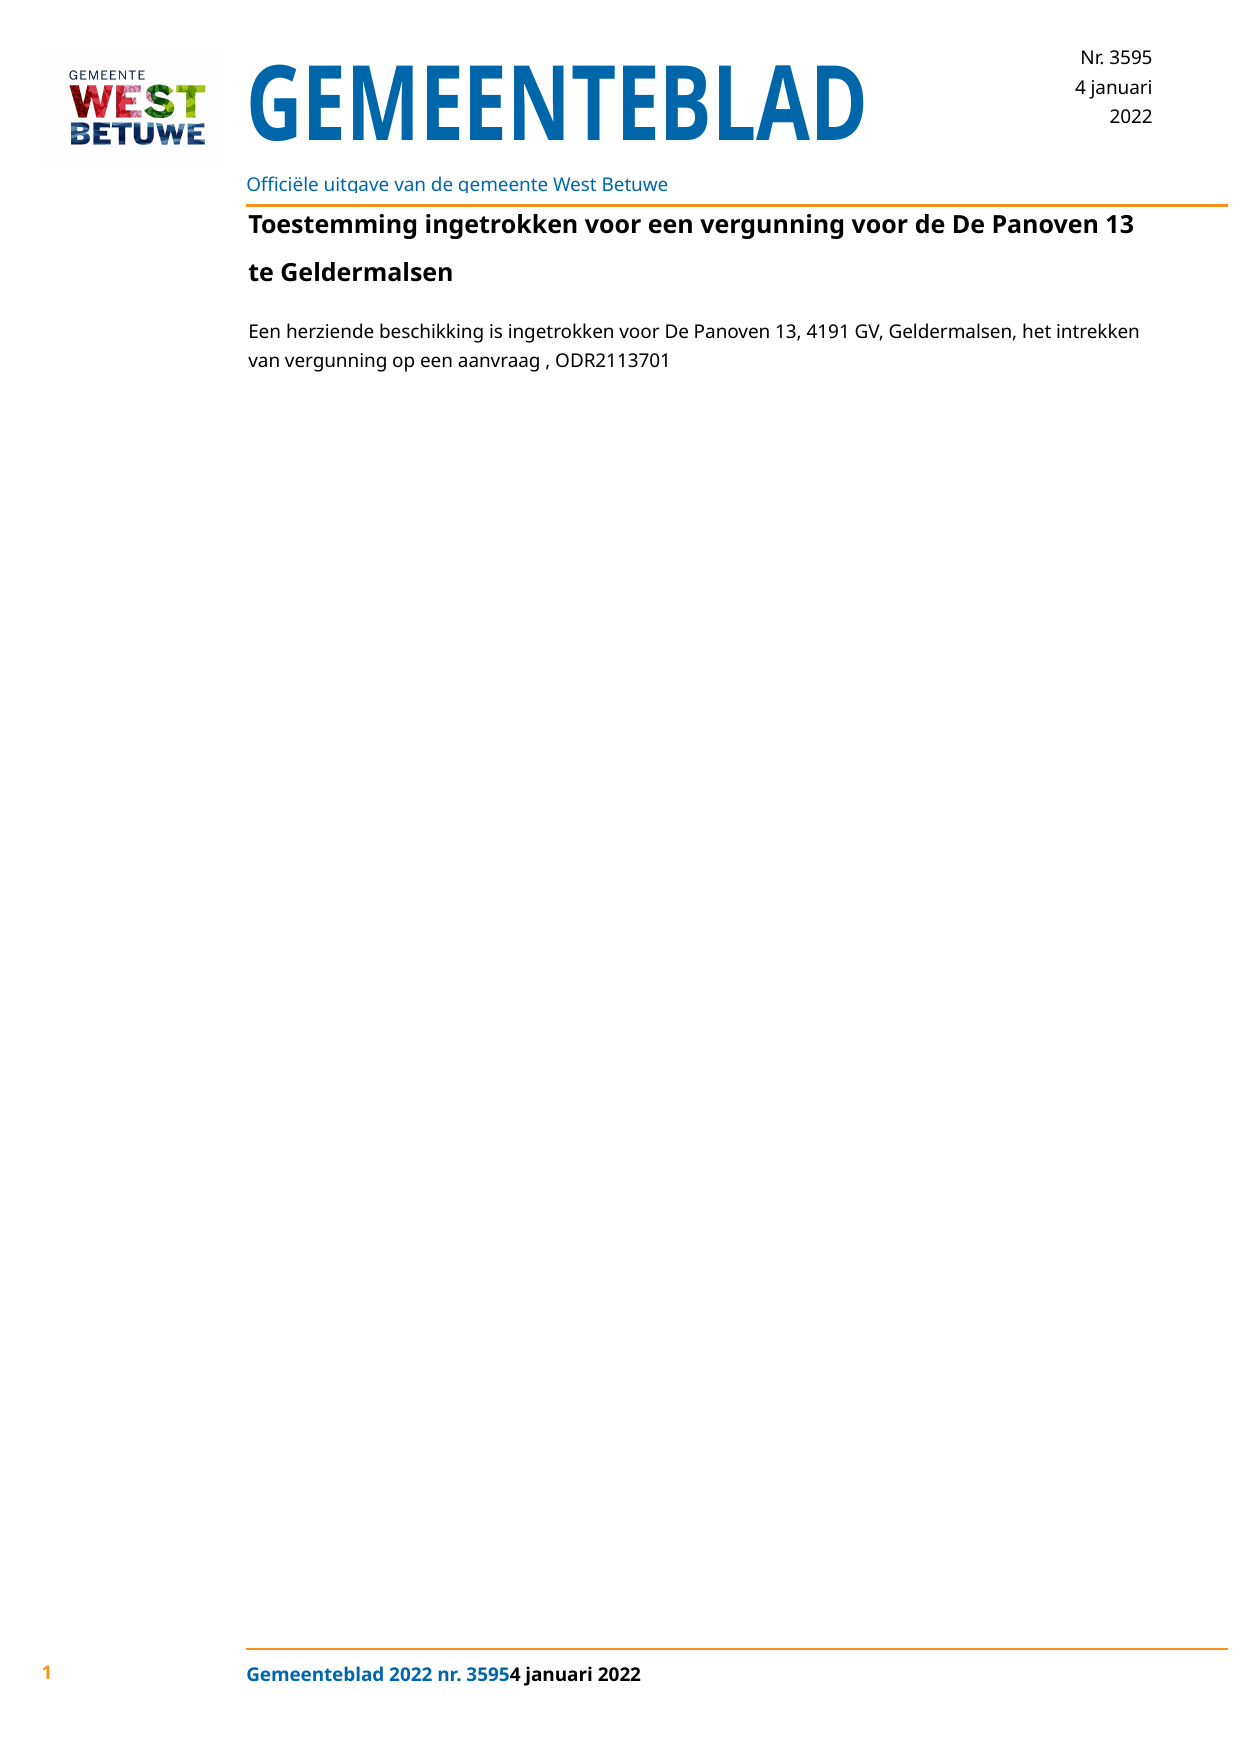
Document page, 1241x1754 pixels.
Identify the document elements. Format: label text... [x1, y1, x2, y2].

text Toestemming ingetrokken voor een vergunning voor de De Panoven 13 te Geldermalsen [248, 207, 1152, 288]
picture [41, 47, 231, 172]
text Een herziende beschikking is ingetrokken voor De Panoven 13, 4191 GV, Geldermalsen, het intrekken van vergunning op een aanvraag , ODR2113701 [248, 318, 1152, 373]
